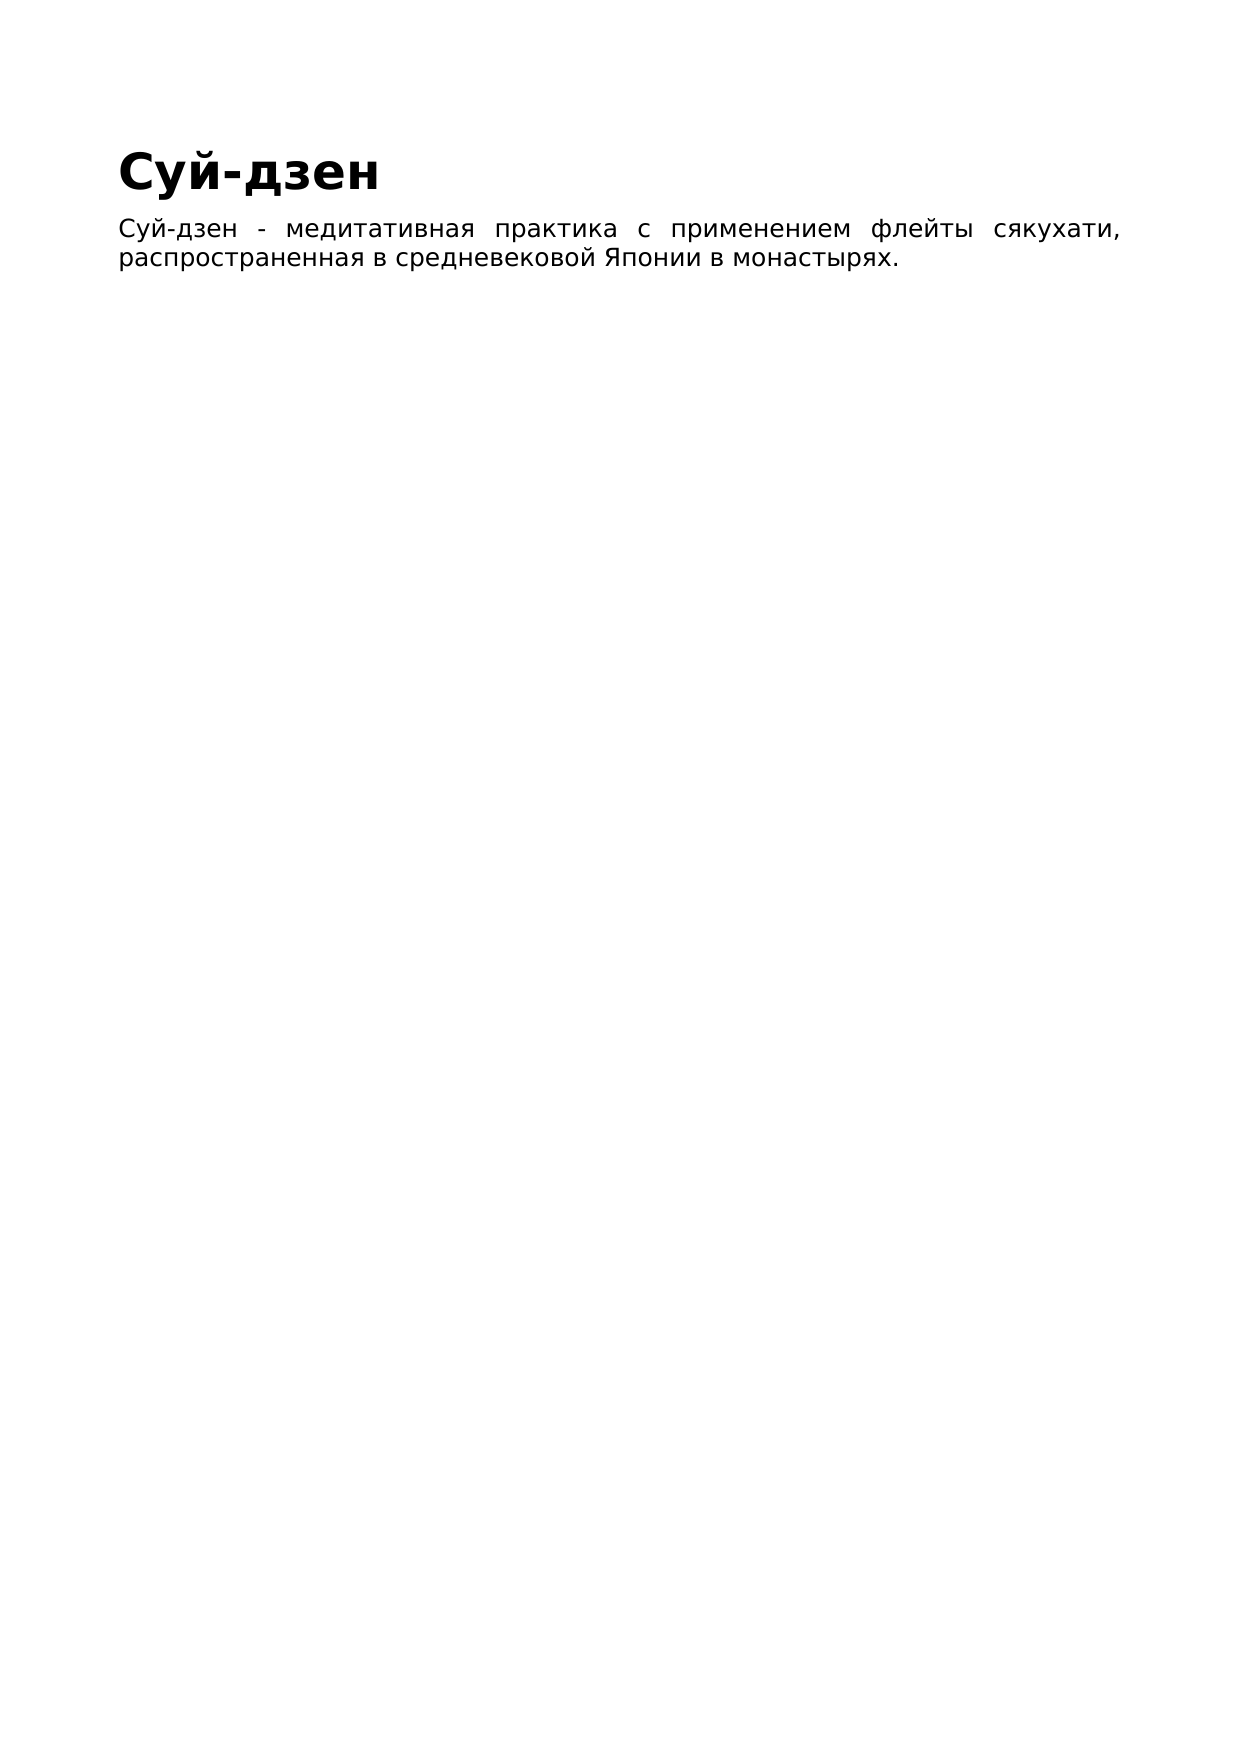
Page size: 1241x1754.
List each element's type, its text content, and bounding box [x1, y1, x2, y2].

subtitle Суй-дзен [118, 143, 1122, 201]
text Суй-дзен - медитативная практика с применением флейты сякухати, распространенная в средневековой Японии в монастырях. [118, 214, 1122, 272]
